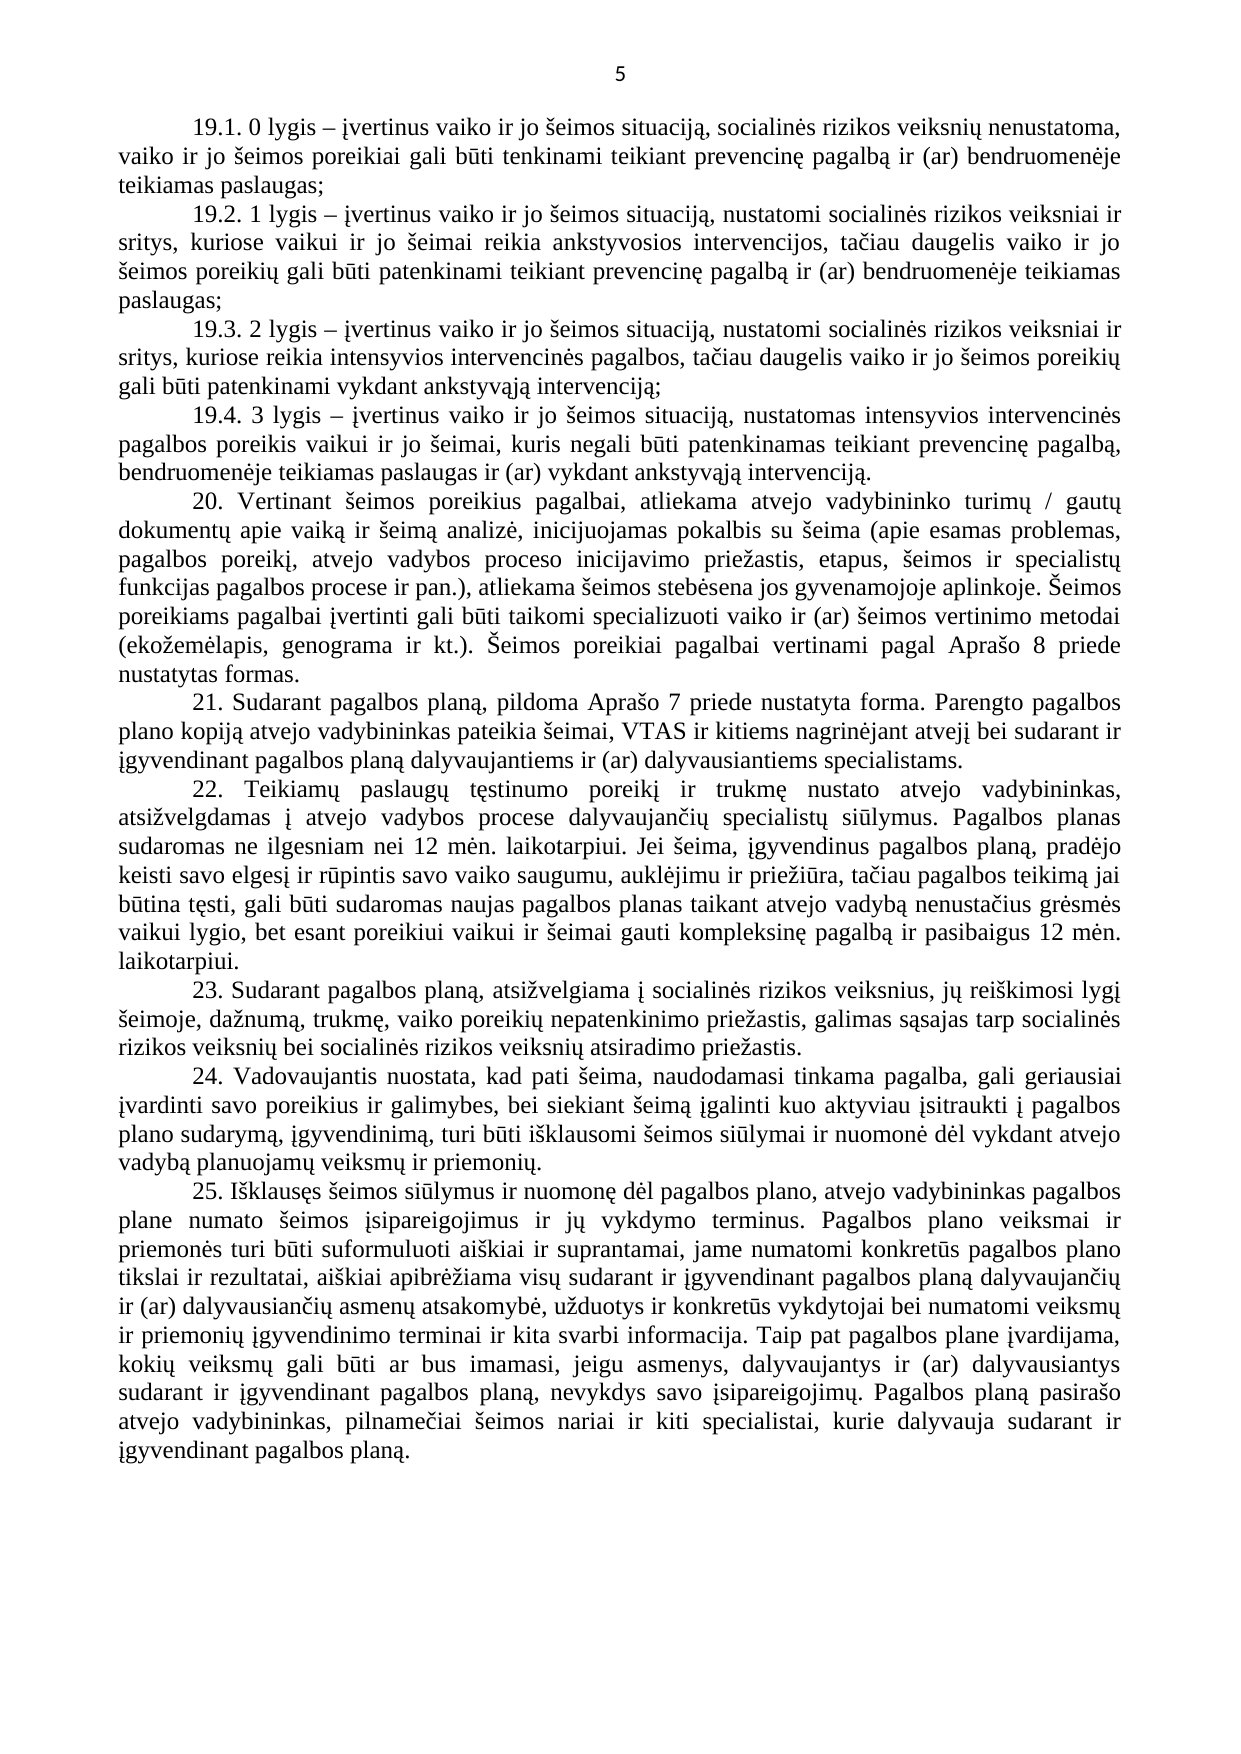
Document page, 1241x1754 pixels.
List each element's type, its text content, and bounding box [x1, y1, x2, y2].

text 19.4. 3 lygis – įvertinus vaiko ir jo šeimos situaciją, nustatomas intensyvios intervencinės pagalbos poreikis vaikui ir jo šeimai, kuris negali būti patenkinamas teikiant prevencinę pagalbą, bendruomenėje teikiamas paslaugas ir (ar) vykdant ankstyvąją intervenciją. [118, 400, 1122, 486]
text 25. Išklausęs šeimos siūlymus ir nuomonę dėl pagalbos plano, atvejo vadybininkas pagalbos plane numato šeimos įsipareigojimus ir jų vykdymo terminus. Pagalbos plano veiksmai ir priemonės turi būti suformuluoti aiškiai ir suprantamai, jame numatomi konkretūs pagalbos plano tikslai ir rezultatai, aiškiai apibrėžiama visų sudarant ir įgyvendinant pagalbos planą dalyvaujančių ir (ar) dalyvausiančių asmenų atsakomybė, užduotys ir konkretūs vykdytojai bei numatomi veiksmų ir priemonių įgyvendinimo terminai ir kita svarbi informacija. Taip pat pagalbos plane įvardijama, kokių veiksmų gali būti ar bus imamasi, jeigu asmenys, dalyvaujantys ir (ar) dalyvausiantys sudarant ir įgyvendinant pagalbos planą, nevykdys savo įsipareigojimų. Pagalbos planą pasirašo atvejo vadybininkas, pilnamečiai šeimos nariai ir kiti specialistai, kurie dalyvauja sudarant ir įgyvendinant pagalbos planą. [118, 1176, 1122, 1464]
text 22. Teikiamų paslaugų tęstinumo poreikį ir trukmę nustato atvejo vadybininkas, atsižvelgdamas į atvejo vadybos procese dalyvaujančių specialistų siūlymus. Pagalbos planas sudaromas ne ilgesniam nei 12 mėn. laikotarpiui. Jei šeima, įgyvendinus pagalbos planą, pradėjo keisti savo elgesį ir rūpintis savo vaiko saugumu, auklėjimu ir priežiūra, tačiau pagalbos teikimą jai būtina tęsti, gali būti sudaromas naujas pagalbos planas taikant atvejo vadybą nenustačius grėsmės vaikui lygio, bet esant poreikiui vaikui ir šeimai gauti kompleksinę pagalbą ir pasibaigus 12 mėn. laikotarpiui. [118, 774, 1122, 975]
text 19.3. 2 lygis – įvertinus vaiko ir jo šeimos situaciją, nustatomi socialinės rizikos veiksniai ir sritys, kuriose reikia intensyvios intervencinės pagalbos, tačiau daugelis vaiko ir jo šeimos poreikių gali būti patenkinami vykdant ankstyvąją intervenciją; [118, 314, 1122, 400]
text 21. Sudarant pagalbos planą, pildoma Aprašo 7 priede nustatyta forma. Parengto pagalbos plano kopiją atvejo vadybininkas pateikia šeimai, VTAS ir kitiems nagrinėjant atvejį bei sudarant ir įgyvendinant pagalbos planą dalyvaujantiems ir (ar) dalyvausiantiems specialistams. [118, 687, 1122, 774]
text 19.1. 0 lygis – įvertinus vaiko ir jo šeimos situaciją, socialinės rizikos veiksnių nenustatoma, vaiko ir jo šeimos poreikiai gali būti tenkinami teikiant prevencinę pagalbą ir (ar) bendruomenėje teikiamas paslaugas; [118, 112, 1122, 199]
text 19.2. 1 lygis – įvertinus vaiko ir jo šeimos situaciją, nustatomi socialinės rizikos veiksniai ir sritys, kuriose vaikui ir jo šeimai reikia ankstyvosios intervencijos, tačiau daugelis vaiko ir jo šeimos poreikių gali būti patenkinami teikiant prevencinę pagalbą ir (ar) bendruomenėje teikiamas paslaugas; [118, 199, 1122, 314]
text 20. Vertinant šeimos poreikius pagalbai, atliekama atvejo vadybininko turimų / gautų dokumentų apie vaiką ir šeimą analizė, inicijuojamas pokalbis su šeima (apie esamas problemas, pagalbos poreikį, atvejo vadybos proceso inicijavimo priežastis, etapus, šeimos ir specialistų funkcijas pagalbos procese ir pan.), atliekama šeimos stebėsena jos gyvenamojoje aplinkoje. Šeimos poreikiams pagalbai įvertinti gali būti taikomi specializuoti vaiko ir (ar) šeimos vertinimo metodai (ekožemėlapis, genograma ir kt.). Šeimos poreikiai pagalbai vertinami pagal Aprašo 8 priede nustatytas formas. [118, 486, 1122, 687]
text 23. Sudarant pagalbos planą, atsižvelgiama į socialinės rizikos veiksnius, jų reiškimosi lygį šeimoje, dažnumą, trukmę, vaiko poreikių nepatenkinimo priežastis, galimas sąsajas tarp socialinės rizikos veiksnių bei socialinės rizikos veiksnių atsiradimo priežastis. [118, 975, 1122, 1061]
text 24. Vadovaujantis nuostata, kad pati šeima, naudodamasi tinkama pagalba, gali geriausiai įvardinti savo poreikius ir galimybes, bei siekiant šeimą įgalinti kuo aktyviau įsitraukti į pagalbos plano sudarymą, įgyvendinimą, turi būti išklausomi šeimos siūlymai ir nuomonė dėl vykdant atvejo vadybą planuojamų veiksmų ir priemonių. [118, 1061, 1122, 1176]
